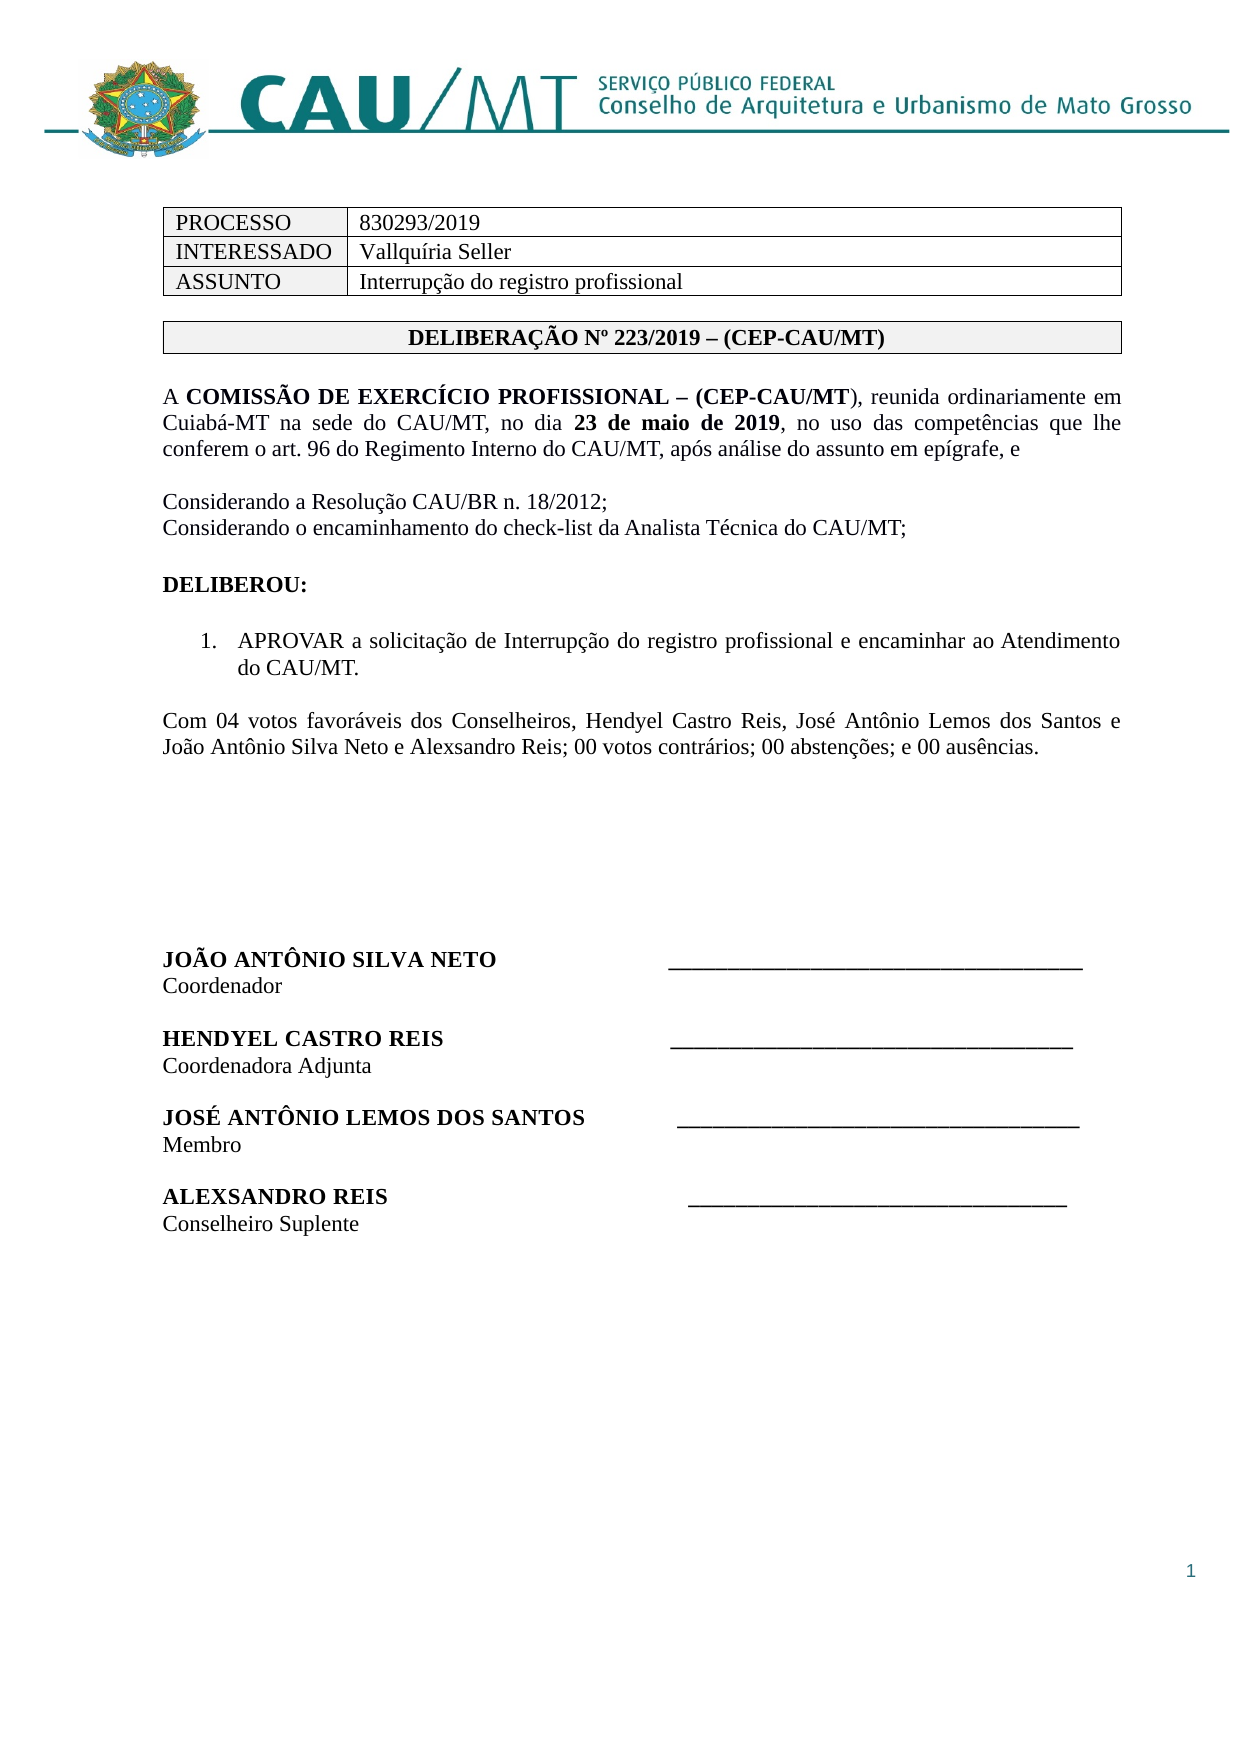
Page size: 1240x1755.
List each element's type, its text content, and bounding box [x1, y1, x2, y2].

text Conselheiro Suplente [162, 1210, 1122, 1236]
table_header 830293/2019 [348, 208, 1121, 236]
table_cell Vallquíria Seller [348, 237, 1121, 266]
text A COMISSÃO DE EXERCÍCIO PROFISSIONAL – (CEP-CAU/MT), reunida ordinariamente em Cuiabá-MT na sede do CAU/MT, no dia 23 de maio de 2019, no uso das competências que lhe conferem o art. 96 do Regimento Interno do CAU/MT, após análise do assunto em epígrafe, e [162, 383, 1122, 462]
text Considerando o encaminhamento do check-list da Analista Técnica do CAU/MT; [162, 514, 1122, 541]
text Coordenador [162, 973, 1122, 999]
table_cell INTERESSADO [164, 237, 347, 266]
text Membro [162, 1131, 1122, 1157]
table_cell ASSUNTO [164, 267, 347, 295]
text Considerando a Resolução CAU/BR n. 18/2012; [162, 488, 1122, 514]
text JOÃO ANTÔNIO SILVA NETO ___________________________________ [162, 946, 1122, 973]
text ALEXSANDRO REIS ________________________________ [162, 1183, 1122, 1210]
text DELIBEROU: [162, 571, 1122, 597]
table_header PROCESSO [164, 208, 347, 236]
text Com 04 votos favoráveis dos Conselheiros, Hendyel Castro Reis, José Antônio Lemos dos Santos e João Antônio Silva Neto e Alexsandro Reis; 00 votos contrários; 00 abstenções; e 00 ausências. [162, 707, 1122, 759]
text JOSÉ ANTÔNIO LEMOS DOS SANTOS __________________________________ [162, 1104, 1122, 1131]
text HENDYEL CASTRO REIS __________________________________ [162, 1025, 1122, 1052]
list APROVAR a solicitação de Interrupção do registro profissional e encaminhar ao Atendimento do CAU/MT. [200, 628, 1122, 680]
text DELIBERAÇÃO Nº 223/2019 – (CEP-CAU/MT) [164, 322, 1121, 353]
table_cell Interrupção do registro profissional [348, 267, 1121, 295]
text Coordenadora Adjunta [162, 1052, 1122, 1078]
